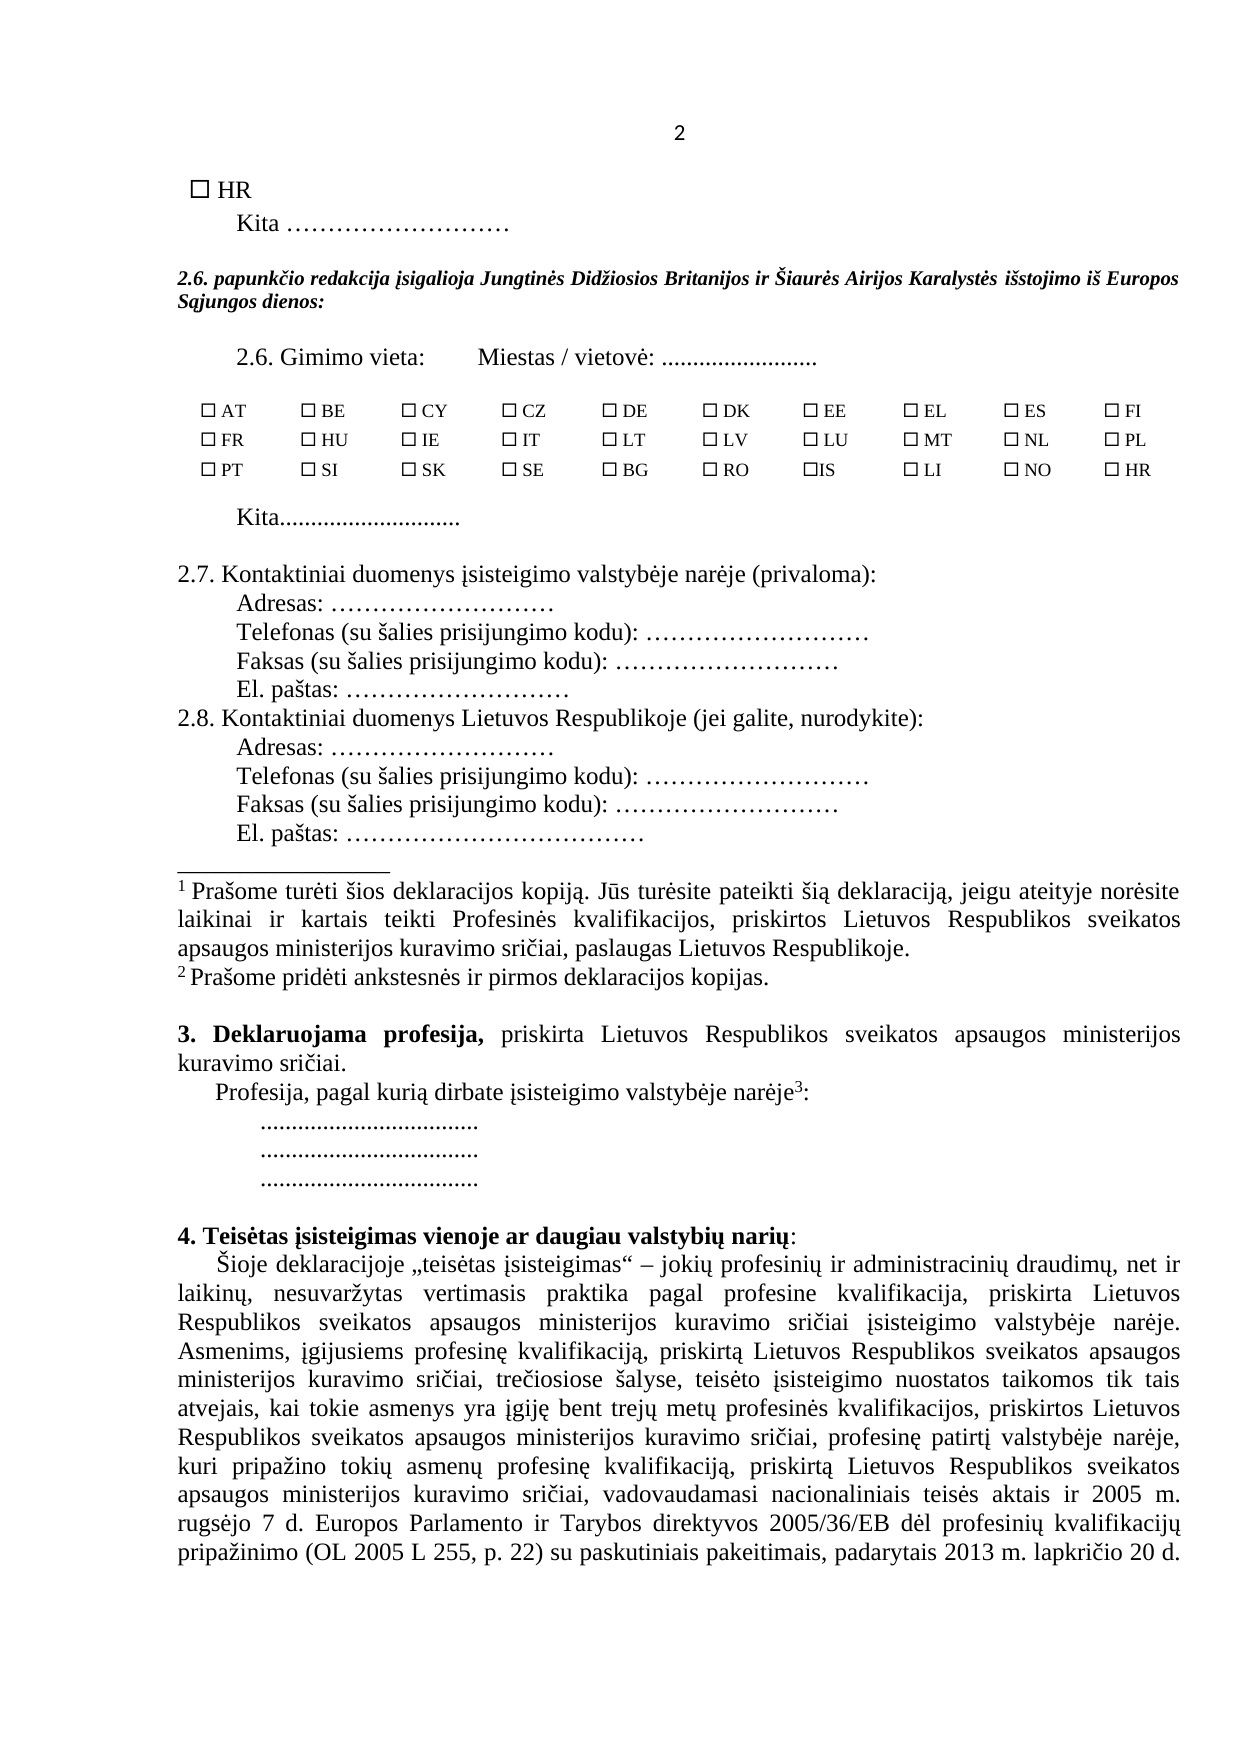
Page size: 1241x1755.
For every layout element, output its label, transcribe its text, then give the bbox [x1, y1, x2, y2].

text Faksas (su šalies prisijungimo kodu): ……………………… [177, 789, 1181, 818]
table_cell  IE [389, 429, 489, 459]
table_header  DK [690, 400, 791, 429]
table_cell  FR [189, 429, 289, 459]
table_cell  HR [1092, 459, 1192, 502]
text Kita............................. [177, 502, 1181, 531]
table_header  ES [992, 400, 1092, 429]
table_cell IS [791, 459, 891, 502]
table_cell [1028, 175, 1122, 208]
table_cell [272, 175, 366, 208]
table_cell [650, 175, 744, 208]
table_header  DE [590, 400, 690, 429]
text Faksas (su šalies prisijungimo kodu): ……………………… [177, 646, 1181, 674]
table_cell  NL [992, 429, 1092, 459]
text Adresas: ……………………… [177, 588, 1181, 617]
table_cell  MT [891, 429, 992, 459]
table_header  CZ [490, 400, 590, 429]
table_header  BE [289, 400, 389, 429]
table_cell  LV [690, 429, 791, 459]
table_cell  HU [289, 429, 389, 459]
text Adresas: ……………………… [177, 732, 1181, 761]
table_header  AT [189, 400, 289, 429]
text 2 Prašome pridėti ankstesnės ir pirmos deklaracijos kopijas. [177, 962, 1181, 991]
text Telefonas (su šalies prisijungimo kodu): ……………………… [177, 761, 1181, 789]
table_header  EE [791, 400, 891, 429]
text _________________ [177, 847, 1181, 876]
text Profesija, pagal kurią dirbate įsisteigimo valstybėje narėje3: [215, 1077, 1181, 1106]
table_cell  PT [189, 459, 289, 502]
table_cell  SK [389, 459, 489, 502]
text 3. Deklaruojama profesija, priskirta Lietuvos Respublikos sveikatos apsaugos ministerijos kuravimo sričiai. [177, 1019, 1181, 1077]
table_header  CY [389, 400, 489, 429]
text 2.8. Kontaktiniai duomenys Lietuvos Respublikoje (jei galite, nurodykite): [177, 703, 1181, 732]
table_cell [555, 175, 650, 208]
table_cell [933, 175, 1028, 208]
table_cell [461, 175, 555, 208]
table_cell  NO [992, 459, 1092, 502]
text ................................... [223, 1163, 1181, 1192]
text 2.6. papunkčio redakcija įsigalioja Jungtinės Didžiosios Britanijos ir Šiaurės Airijos Karalystės išstojimo iš Europos Sąjungos dienos: [177, 265, 1181, 313]
text 2.6. Gimimo vieta: Miestas / vietovė: ......................... [177, 342, 1181, 371]
table_cell  SI [289, 459, 389, 502]
table_cell  PL [1092, 429, 1192, 459]
table_header  EL [891, 400, 992, 429]
text ................................... [223, 1134, 1181, 1163]
table_cell [744, 175, 839, 208]
table_header  FI [1092, 400, 1192, 429]
table_cell [366, 175, 461, 208]
table_cell  LU [791, 429, 891, 459]
text ................................... [223, 1106, 1181, 1134]
text 4. Teisėtas įsisteigimas vienoje ar daugiau valstybių narių: [177, 1221, 1181, 1249]
table_cell  SE [490, 459, 590, 502]
table_cell  IT [490, 429, 590, 459]
text Šioje deklaracijoje „teisėtas įsisteigimas“ – jokių profesinių ir administracinių draudimų, net ir laikinų, nesuvaržytas vertimasis praktika pagal profesine kvalifikacija, priskirta Lietuvos Respublikos sveikatos apsaugos ministerijos kuravimo sričiai įsisteigimo valstybėje narėje. Asmenims, įgijusiems profesinę kvalifikaciją, priskirtą Lietuvos Respublikos sveikatos apsaugos ministerijos kuravimo sričiai, trečiosiose šalyse, teisėto įsisteigimo nuostatos taikomos tik tais atvejais, kai tokie asmenys yra įgiję bent trejų metų profesinės kvalifikacijos, priskirtos Lietuvos Respublikos sveikatos apsaugos ministerijos kuravimo sričiai, profesinę patirtį valstybėje narėje, kuri pripažino tokių asmenų profesinę kvalifikaciją, priskirtą Lietuvos Respublikos sveikatos apsaugos ministerijos kuravimo sričiai, vadovaudamasi nacionaliniais teisės aktais ir 2005 m. rugsėjo 7 d. Europos Parlamento ir Tarybos direktyvos 2005/36/EB dėl profesinių kvalifikacijų pripažinimo (OL 2005 L 255, p. 22) su paskutiniais pakeitimais, padarytais 2013 m. lapkričio 20 d. [177, 1249, 1181, 1566]
table_cell  LT [590, 429, 690, 459]
table_cell  BG [590, 459, 690, 502]
text El. paštas: ……………………………… [177, 818, 1181, 847]
text 2.7. Kontaktiniai duomenys įsisteigimo valstybėje narėje (privaloma): [177, 559, 1181, 588]
table_cell  RO [690, 459, 791, 502]
text 1 Prašome turėti šios deklaracijos kopiją. Jūs turėsite pateikti šią deklaraciją, jeigu ateityje norėsite laikinai ir kartais teikti Profesinės kvalifikacijos, priskirtos Lietuvos Respublikos sveikatos apsaugos ministerijos kuravimo sričiai, paslaugas Lietuvos Respublikoje. [177, 876, 1181, 962]
table_cell  LI [891, 459, 992, 502]
text Kita ……………………… [177, 208, 1181, 237]
text Telefonas (su šalies prisijungimo kodu): ……………………… [177, 617, 1181, 646]
table_cell  HR [177, 175, 272, 208]
table_cell [839, 175, 933, 208]
text El. paštas: ……………………… [177, 674, 1181, 703]
